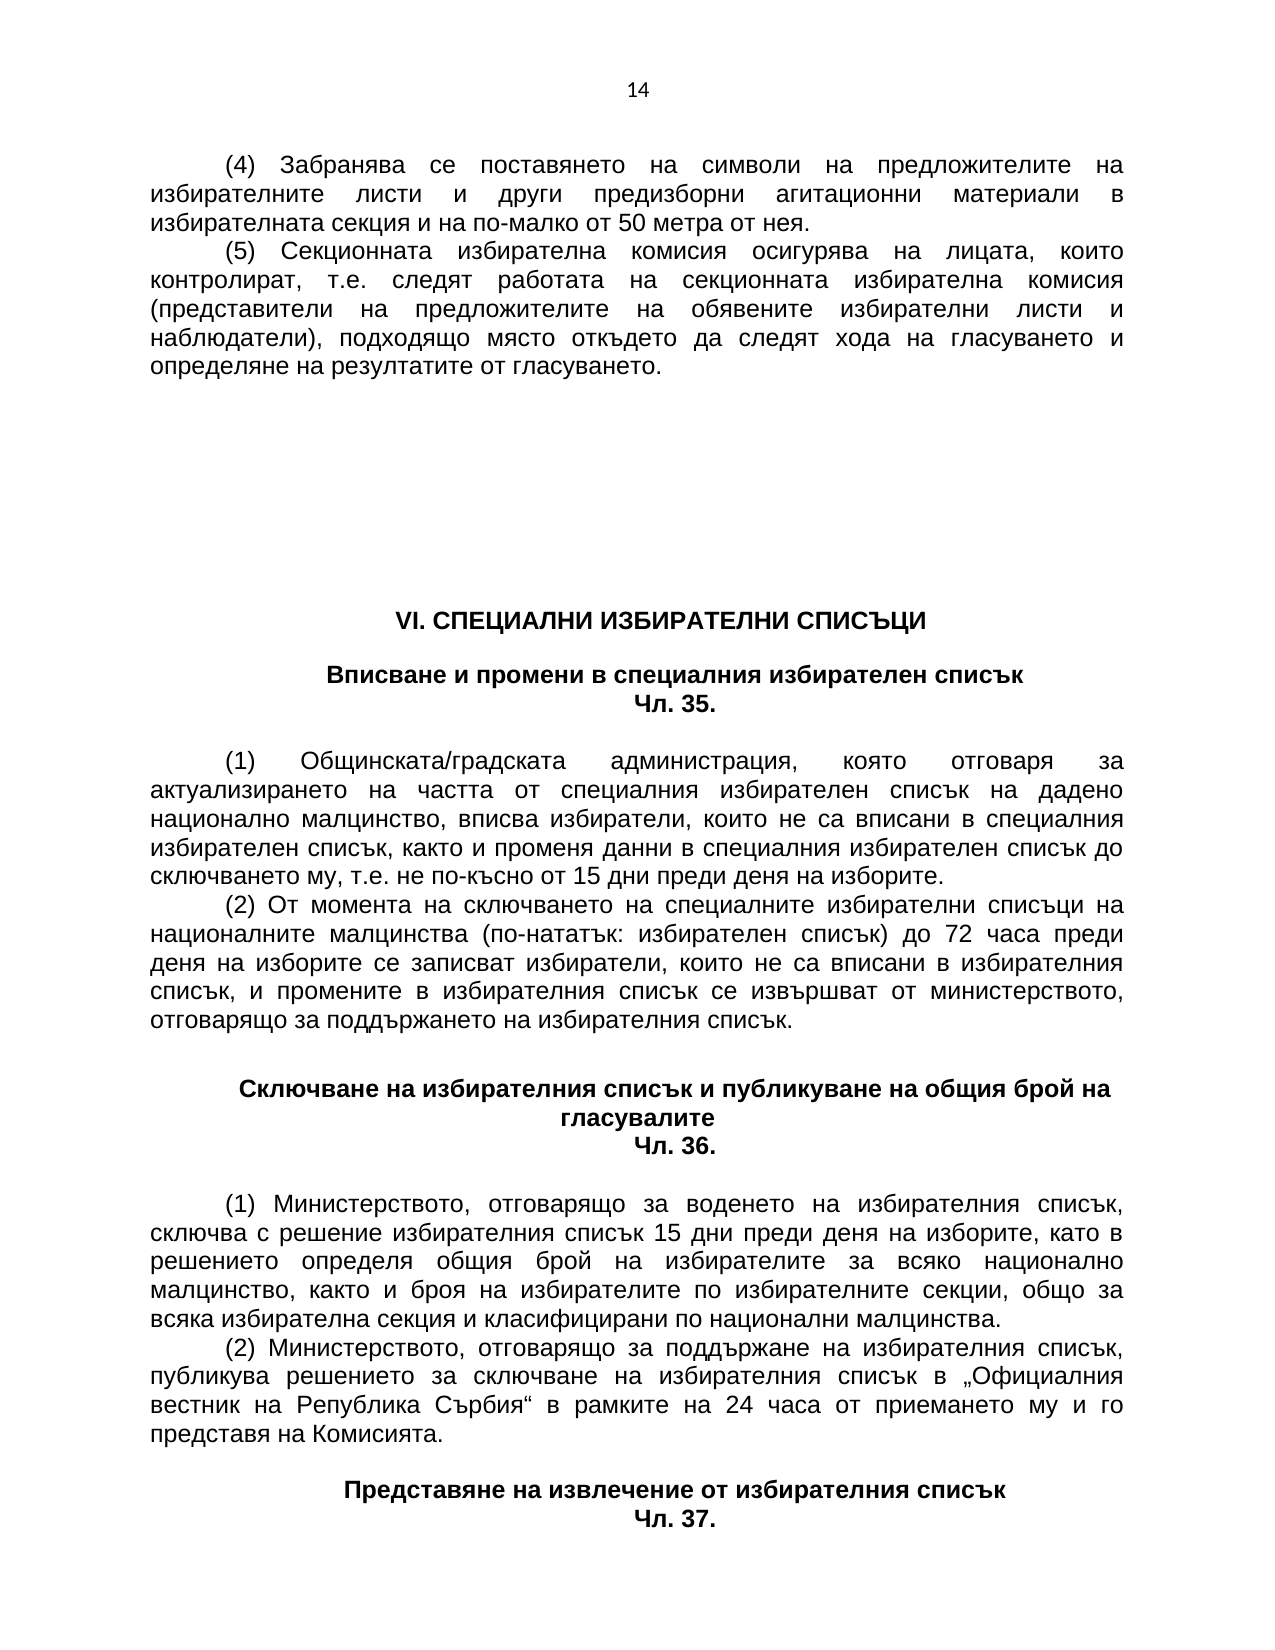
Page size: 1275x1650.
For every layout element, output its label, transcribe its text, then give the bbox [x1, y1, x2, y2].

text Вписване и промени в специалния избирателен списък [150, 660, 1125, 689]
text (4) Забранява се поставянето на символи на предложителите на избирателните листи и други предизборни агитационни материали в избирателната секция и на по-малко от 50 метра от нея. [150, 150, 1125, 236]
text (2) Министерството, отговарящо за поддържане на избирателния списък, публикува решението за сключване на избирателния списък в „Официалния вестник на Република Сърбия“ в рамките на 24 часа от приемането му и го представя на Комисията. [150, 1333, 1125, 1448]
text (2) От момента на сключването на специалните избирателни списъци на националните малцинства (по-нататък: избирателен списък) до 72 часа преди деня на изборите се записват избиратели, които не са вписани в избирателния списък, и промените в избирателния списък се извършват от министерството, отговарящо за поддържането на избирателния списък. [150, 890, 1125, 1034]
text Чл. 37. [150, 1504, 1125, 1533]
text VI. СПЕЦИАЛНИ ИЗБИРАТЕЛНИ СПИСЪЦИ [150, 606, 1125, 635]
text Чл. 35. [150, 689, 1125, 717]
text Чл. 36. [150, 1131, 1125, 1160]
text Сключване на избирателния списък и публикуване на общия брой на гласувалите [150, 1074, 1125, 1131]
text (1) Общинската/градската администрация, която отговаря за актуализирането на частта от специалния избирателен списък на дадено национално малцинство, вписва избиратели, които не са вписани в специалния избирателен списък, както и променя данни в специалния избирателен списък до сключването му, т.е. не по-късно от 15 дни преди деня на изборите. [150, 746, 1125, 890]
text Представяне на извлечение от избирателния списък [150, 1475, 1125, 1504]
text (1) Министерството, отговарящо за воденето на избирателния списък, сключва с решение избирателния списък 15 дни преди деня на изборите, като в решението определя общия брой на избирателите за всяко национално малцинство, както и броя на избирателите по избирателните секции, общо за всяка избирателна секция и класифицирани по национални малцинства. [150, 1189, 1125, 1333]
text (5) Секционната избирателна комисия осигурява на лицата, които контролират, т.е. следят работата на секционната избирателна комисия (представители на предложителите на обявените избирателни листи и наблюдатели), подходящо място откъдето да следят хода на гласуването и определяне на резултатите от гласуването. [150, 236, 1125, 380]
